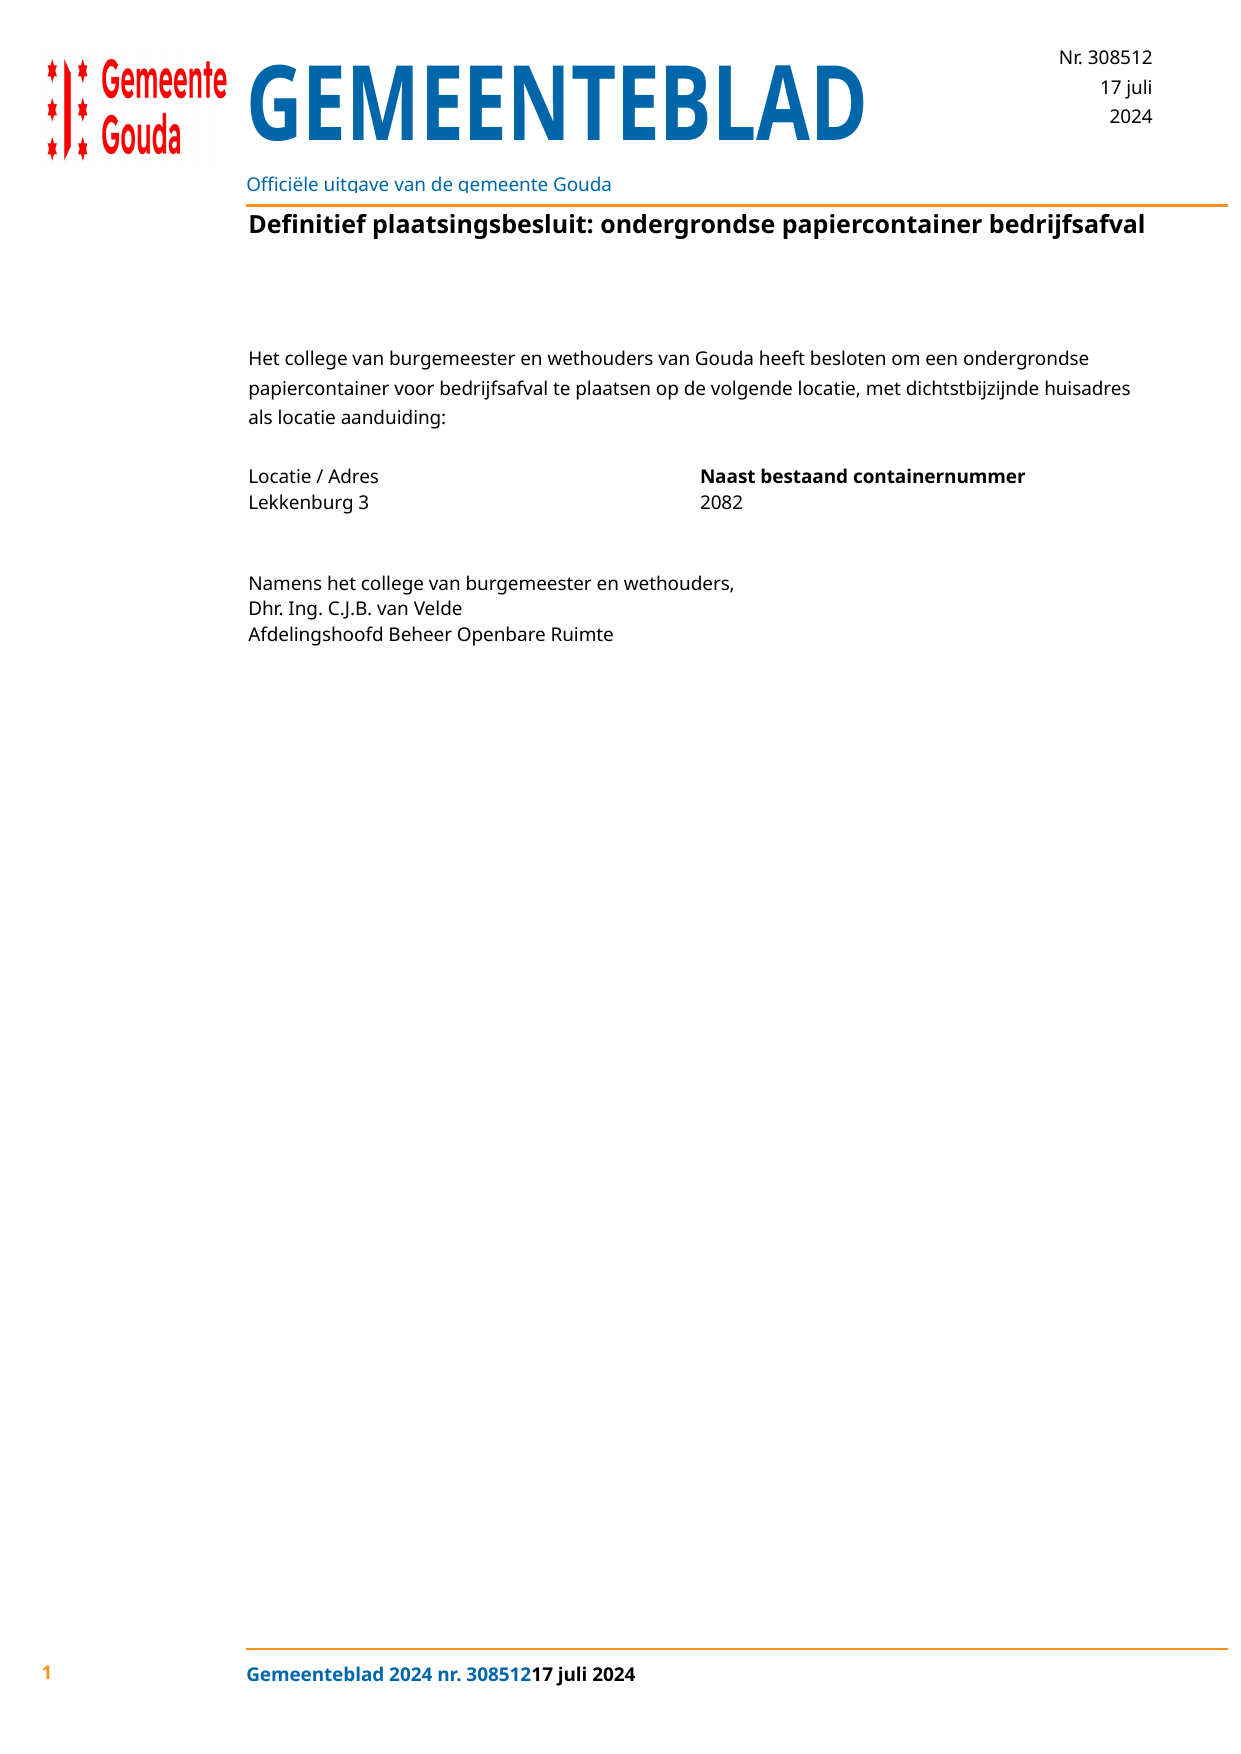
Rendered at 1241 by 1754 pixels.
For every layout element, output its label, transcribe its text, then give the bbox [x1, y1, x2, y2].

text Het college van burgemeester en wethouders van Gouda heeft besloten om een ondergrondse papiercontainer voor bedrijfsafval te plaatsen op de volgende locatie, met dichtstbijzijnde huisadres als locatie aanduiding: [248, 345, 1152, 430]
text Definitief plaatsingsbesluit: ondergrondse papiercontainer bedrijfsafval [248, 207, 1152, 241]
text Namens het college van burgemeester en wethouders, [248, 570, 1152, 596]
table_cell 2082 [700, 490, 1152, 515]
picture [41, 47, 231, 172]
text Dhr. Ing. C.J.B. van Velde [248, 596, 1152, 621]
table_header Naast bestaand containernummer [700, 464, 1152, 489]
text Afdelingshoofd Beheer Openbare Ruimte [248, 621, 1152, 647]
table_cell Lekkenburg 3 [248, 490, 700, 515]
table_header Locatie / Adres [248, 464, 700, 489]
